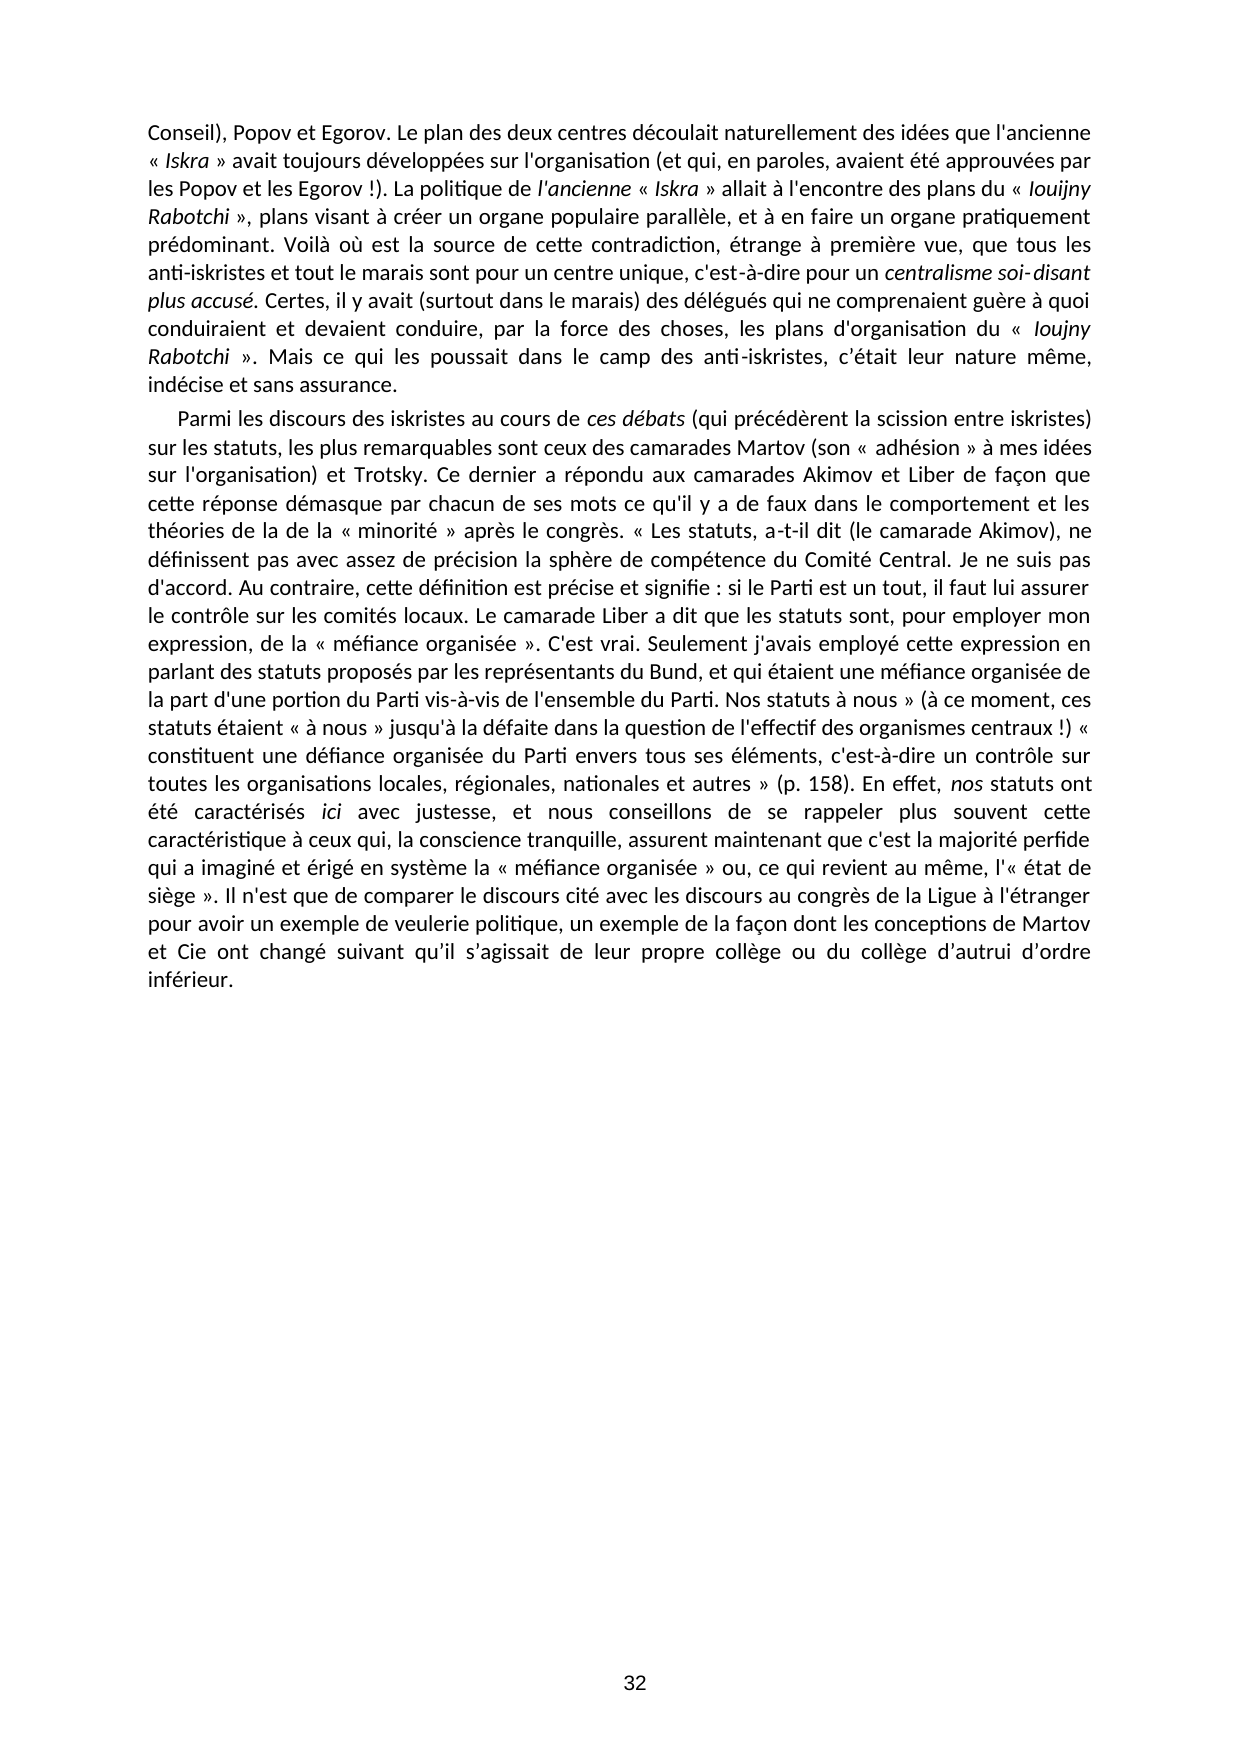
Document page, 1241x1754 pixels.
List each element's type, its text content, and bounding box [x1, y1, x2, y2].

text Parmi les discours des iskristes au cours de ces débats (qui précédèrent la scission entre iskristes) sur les statuts, les plus remarquables sont ceux des camarades Martov (son « adhésion » à mes idées sur l'organisation) et Trotsky. Ce dernier a répondu aux camarades Akimov et Liber de façon que cette réponse démasque par chacun de ses mots ce qu'il y a de faux dans le comportement et les théories de la de la « minorité » après le congrès. « Les statuts, a‑t‑il dit (le camarade Akimov), ne définissent pas avec assez de précision la sphère de compétence du Comité Central. Je ne suis pas d'accord. Au contraire, cette définition est précise et signifie : si le Parti est un tout, il faut lui assurer le contrôle sur les comités locaux. Le camarade Liber a dit que les statuts sont, pour employer mon expression, de la « méfiance organisée ». C'est vrai. Seulement j'avais employé cette expression en parlant des statuts proposés par les représentants du Bund, et qui étaient une méfiance organisée de la part d'une portion du Parti vis‑à‑vis de l'ensemble du Parti. Nos statuts à nous » (à ce moment, ces statuts étaient « à nous » jusqu'à la défaite dans la question de l'effectif des organismes centraux !) « constituent une défiance organisée du Parti envers tous ses éléments, c'est-à-dire un contrôle sur toutes les organisations locales, régionales, nationales et autres » (p. 158). En effet, nos statuts ont été caractérisés ici avec justesse, et nous conseillons de se rappeler plus souvent cette caractéristique à ceux qui, la conscience tranquille, assurent maintenant que c'est la majorité perfide qui a imaginé et érigé en système la « méfiance organisée » ou, ce qui revient au même, l'« état de siège ». Il n'est que de comparer le discours cité avec les discours au congrès de la Ligue à l'étranger pour avoir un exemple de veulerie politique, un exemple de la façon dont les conceptions de Martov et Cie ont changé suivant qu’il s’agissait de leur propre collège ou du collège d’autrui d’ordre inférieur. [148, 404, 1093, 993]
text Conseil), Popov et Egorov. Le plan des deux centres découlait naturellement des idées que l'ancienne « Iskra » avait toujours développées sur l'organisation (et qui, en paroles, avaient été approuvées par les Popov et les Egorov !). La politique de l'ancienne « Iskra » allait à l'encontre des plans du « Iouijny Rabotchi », plans visant à créer un organe populaire parallèle, et à en faire un organe pratiquement prédominant. Voilà où est la source de cette contradiction, étrange à première vue, que tous les anti‑iskristes et tout le marais sont pour un centre unique, c'est‑à‑dire pour un centralisme soi‑disant plus accusé. Certes, il y avait (surtout dans le marais) des délégués qui ne comprenaient guère à quoi conduiraient et devaient conduire, par la force des choses, les plans d'organisation du « Ioujny Rabotchi ». Mais ce qui les poussait dans le camp des anti‑iskristes, c’était leur nature même, indécise et sans assurance. [148, 118, 1093, 398]
